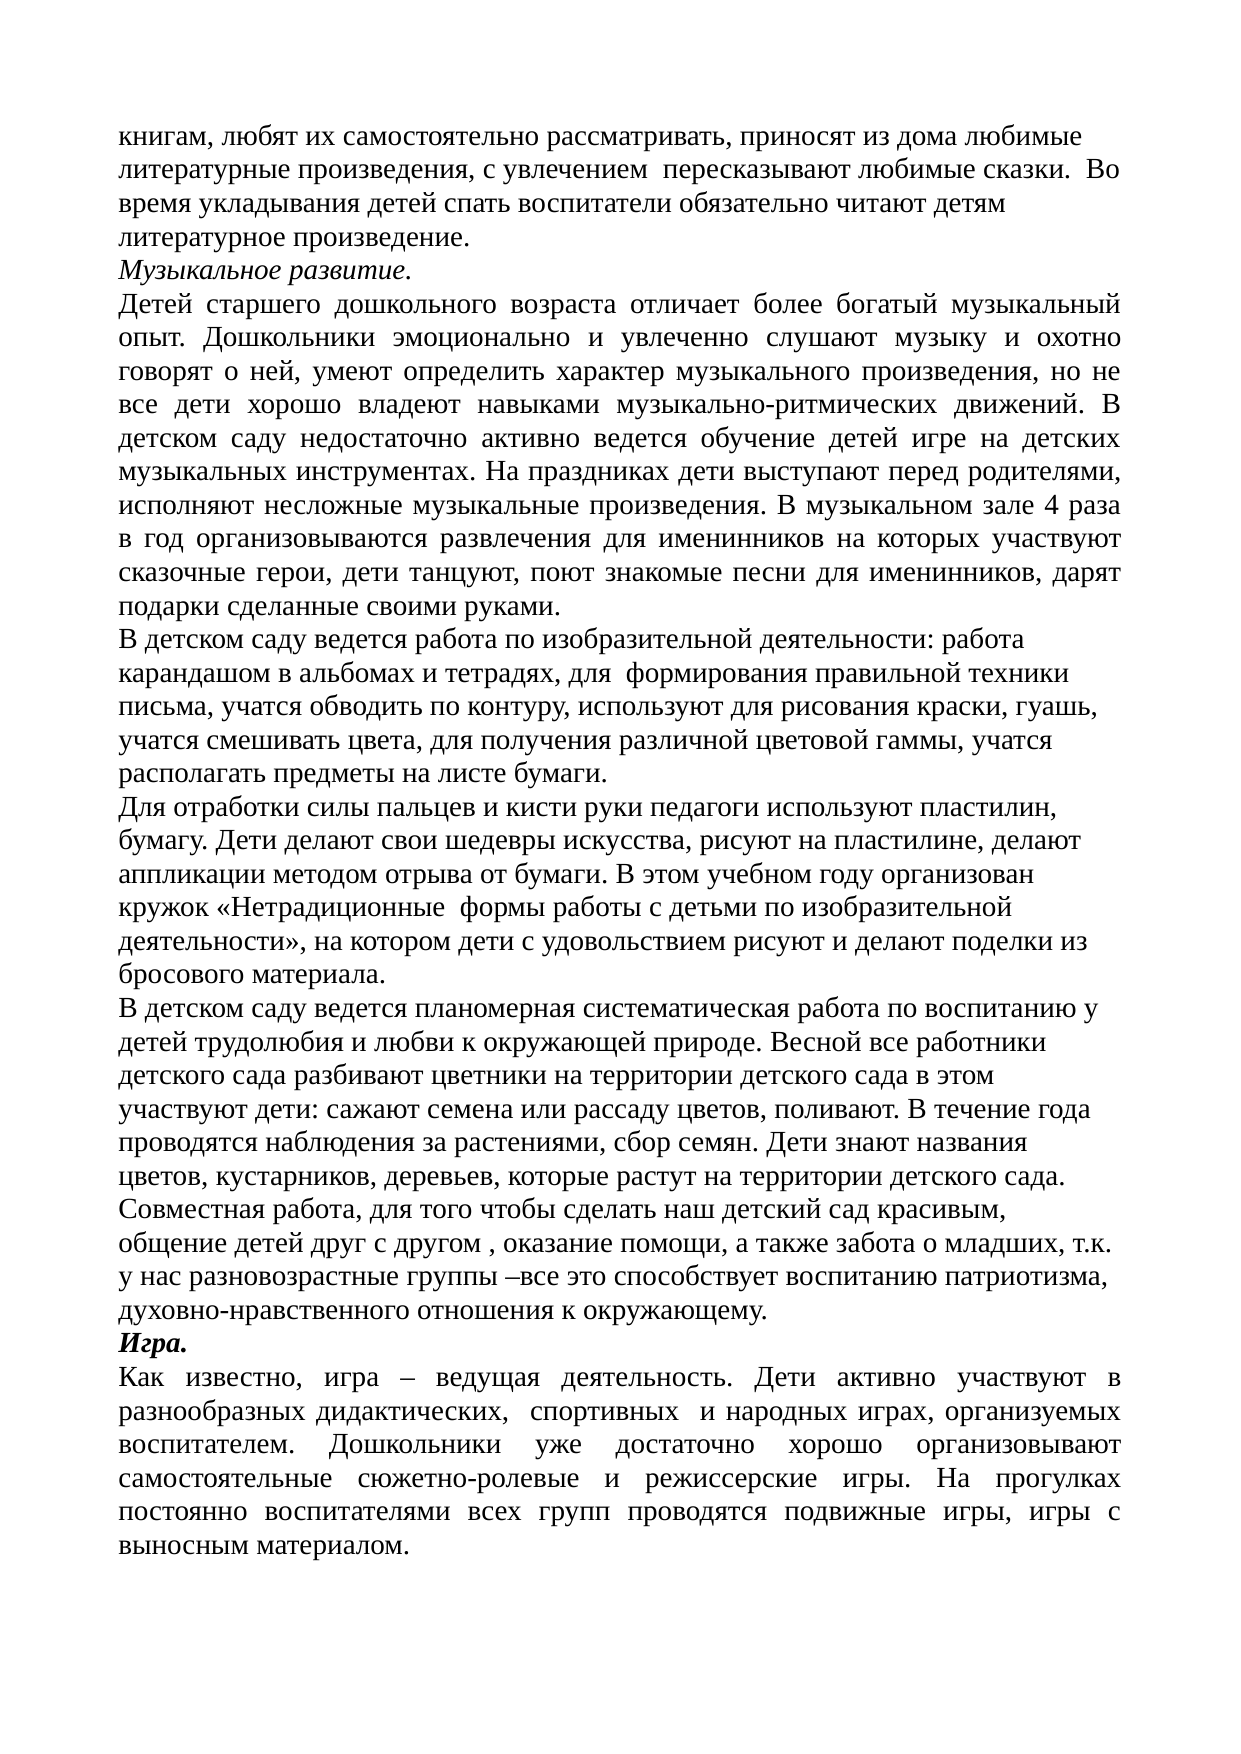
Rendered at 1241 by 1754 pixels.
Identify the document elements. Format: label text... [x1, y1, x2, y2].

text В детском саду ведется планомерная систематическая работа по воспитанию у детей трудолюбия и любви к окружающей природе. Весной все работники детского сада разбивают цветники на территории детского сада в этом участвуют дети: сажают семена или рассаду цветов, поливают. В течение года проводятся наблюдения за растениями, сбор семян. Дети знают названия цветов, кустарников, деревьев, которые растут на территории детского сада. Совместная работа, для того чтобы сделать наш детский сад красивым, общение детей друг с другом , оказание помощи, а также забота о младших, т.к. у нас разновозрастные группы –все это способствует воспитанию патриотизма, духовно-нравственного отношения к окружающему. [118, 990, 1122, 1326]
text Музыкальное развитие. [118, 252, 1122, 286]
text Как известно, игра – ведущая деятельность. Дети активно участвуют в разнообразных дидактических, спортивных и народных играх, организуемых воспитателем. Дошкольники уже достаточно хорошо организовывают самостоятельные сюжетно-ролевые и режиссерские игры. На прогулках постоянно воспитателями всех групп проводятся подвижные игры, игры с выносным материалом. [118, 1359, 1122, 1560]
text книгам, любят их самостоятельно рассматривать, приносят из дома любимые литературные произведения, с увлечением пересказывают любимые сказки. Во время укладывания детей спать воспитатели обязательно читают детям литературное произведение. [118, 118, 1122, 252]
text Для отработки силы пальцев и кисти руки педагоги используют пластилин, бумагу. Дети делают свои шедевры искусства, рисуют на пластилине, делают аппликации методом отрыва от бумаги. В этом учебном году организован кружок «Нетрадиционные формы работы с детьми по изобразительной деятельности», на котором дети с удовольствием рисуют и делают поделки из бросового материала. [118, 789, 1122, 990]
text Игра. [118, 1326, 1122, 1359]
text Детей старшего дошкольного возраста отличает более богатый музыкальный опыт. Дошкольники эмоционально и увлеченно слушают музыку и охотно говорят о ней, умеют определить характер музыкального произведения, но не все дети хорошо владеют навыками музыкально-ритмических движений. В детском саду недостаточно активно ведется обучение детей игре на детских музыкальных инструментах. На праздниках дети выступают перед родителями, исполняют несложные музыкальные произведения. В музыкальном зале 4 раза в год организовываются развлечения для именинников на которых участвуют сказочные герои, дети танцуют, поют знакомые песни для именинников, дарят подарки сделанные своими руками. [118, 286, 1122, 621]
text В детском саду ведется работа по изобразительной деятельности: работа карандашом в альбомах и тетрадях, для формирования правильной техники письма, учатся обводить по контуру, используют для рисования краски, гуашь, учатся смешивать цвета, для получения различной цветовой гаммы, учатся располагать предметы на листе бумаги. [118, 621, 1122, 789]
